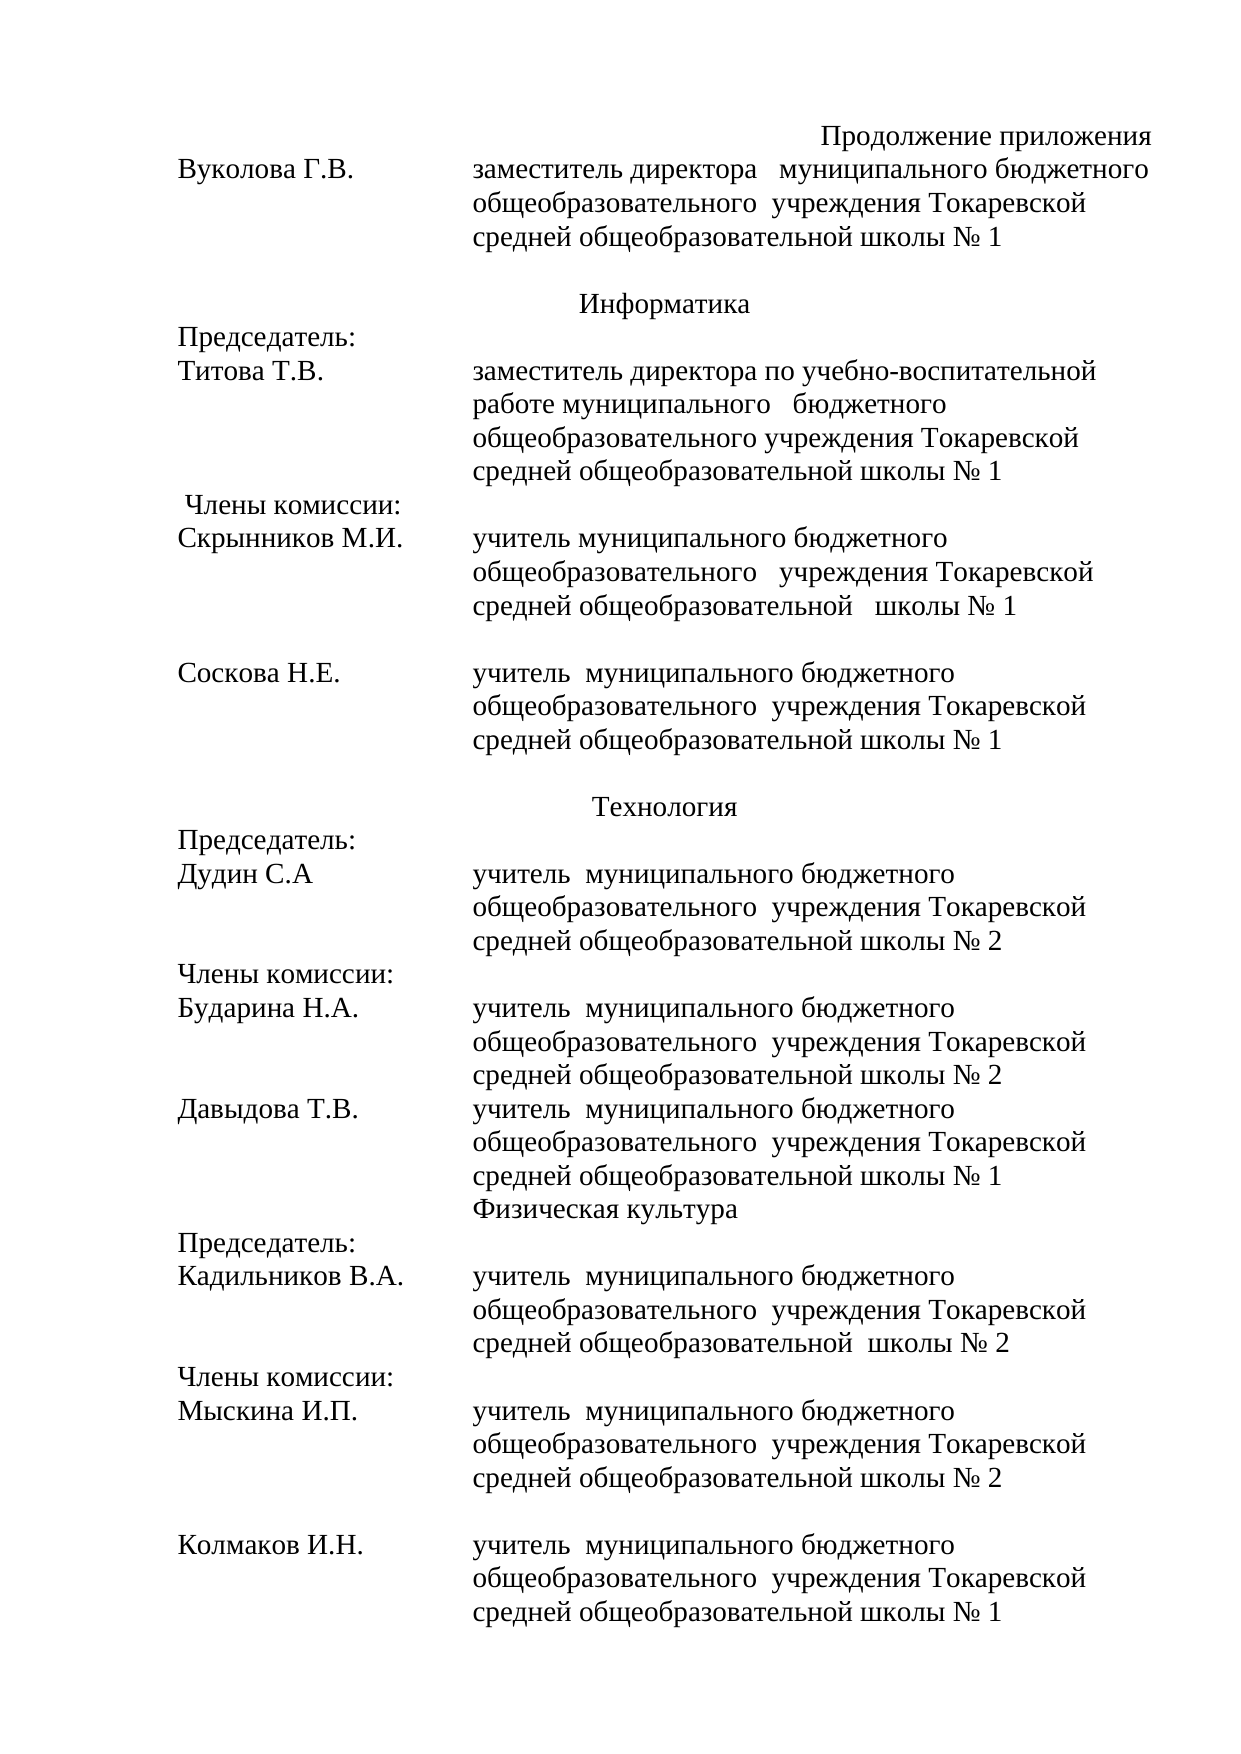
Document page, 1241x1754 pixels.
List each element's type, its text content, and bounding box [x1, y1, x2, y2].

text Мыскина И.П. учитель муниципального бюджетного [177, 1393, 1152, 1426]
text Члены комиссии: [177, 1359, 1152, 1393]
text Соскова Н.Е. учитель муниципального бюджетного [177, 655, 1152, 688]
text Колмаков И.Н. учитель муниципального бюджетного [177, 1527, 1152, 1560]
text Информатика [177, 286, 1152, 319]
text Председатель: [177, 319, 1152, 353]
text Члены комиссии: [177, 957, 1152, 990]
text Титова Т.В. заместитель директора по учебно-воспитательной работе муниципального бюджетного общеобразовательного учреждения Токаревской средней общеобразовательной школы № 1 [177, 353, 1152, 487]
text общеобразовательного учреждения Токаревской [177, 1124, 1152, 1158]
text Скрынников М.И. учитель муниципального бюджетного [177, 521, 1152, 554]
text общеобразовательного учреждения Токаревской [177, 889, 1152, 923]
text средней общеобразовательной школы № 1 [177, 588, 1152, 621]
text общеобразовательного учреждения Токаревской [177, 1426, 1152, 1460]
text средней общеобразовательной школы № 1 Физическая культура [177, 1158, 1152, 1225]
text Технология [177, 789, 1152, 822]
text средней общеобразовательной школы № 2 [177, 1057, 1152, 1091]
text Кадильников В.А. учитель муниципального бюджетного [177, 1258, 1152, 1292]
text средней общеобразовательной школы № 1 [177, 722, 1152, 755]
text средней общеобразовательной школы № 1 [177, 219, 1152, 252]
text общеобразовательного учреждения Токаревской [177, 185, 1152, 219]
text средней общеобразовательной школы № 2 [177, 923, 1152, 957]
text Давыдова Т.В. учитель муниципального бюджетного [177, 1091, 1152, 1124]
text Бударина Н.А. учитель муниципального бюджетного [177, 990, 1152, 1024]
text Вуколова Г.В. заместитель директора муниципального бюджетного [177, 152, 1152, 185]
text средней общеобразовательной школы № 2 [177, 1326, 1152, 1359]
text средней общеобразовательной школы № 2 [177, 1460, 1152, 1493]
text общеобразовательного учреждения Токаревской [177, 688, 1152, 722]
text Члены комиссии: [177, 487, 1152, 521]
text общеобразовательного учреждения Токаревской [177, 1560, 1152, 1594]
text общеобразовательного учреждения Токаревской [177, 1024, 1152, 1057]
text Председатель: [177, 1225, 1152, 1258]
text средней общеобразовательной школы № 1 [177, 1594, 1152, 1627]
text Председатель: [177, 822, 1152, 856]
text Продолжение приложения [177, 118, 1152, 152]
text общеобразовательного учреждения Токаревской [177, 1292, 1152, 1326]
text Дудин С.А учитель муниципального бюджетного [177, 856, 1152, 889]
text общеобразовательного учреждения Токаревской [177, 554, 1152, 588]
